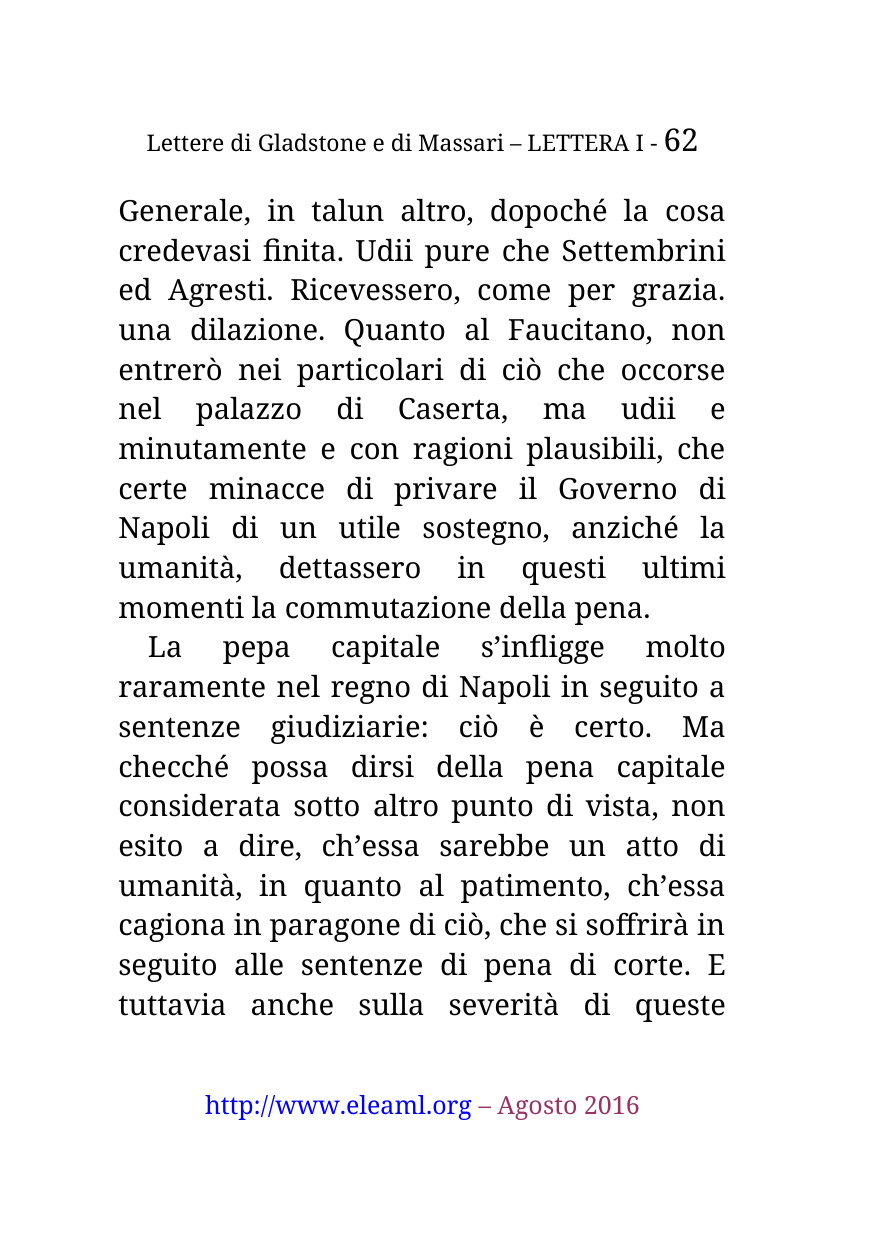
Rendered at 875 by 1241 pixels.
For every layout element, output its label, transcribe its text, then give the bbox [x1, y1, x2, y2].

text Generale, in talun altro, dopoché la cosa credevasi finita. Udii pure che Settembrini ed Agresti. Ricevessero, come per grazia. una dilazione. Quanto al Faucitano, non entrerò nei particolari di ciò che occorse nel palazzo di Caserta, ma udii e minutamente e con ragioni plausibili, che certe minacce di privare il Governo di Napoli di un utile sostegno, anziché la umanità, dettassero in questi ultimi momenti la commutazione della pena. [118, 190, 726, 627]
text La pepa capitale s’infligge molto raramente nel regno di Napoli in seguito a sentenze giudiziarie: ciò è certo. Ma checché possa dirsi della pena capitale considerata sotto altro punto di vista, non esito a dire, ch’essa sarebbe un atto di umanità, in quanto al patimento, ch’essa cagiona in paragone di ciò, che si soffrirà in seguito alle sentenze di pena di corte. E tuttavia anche sulla severità di queste [118, 627, 726, 1024]
